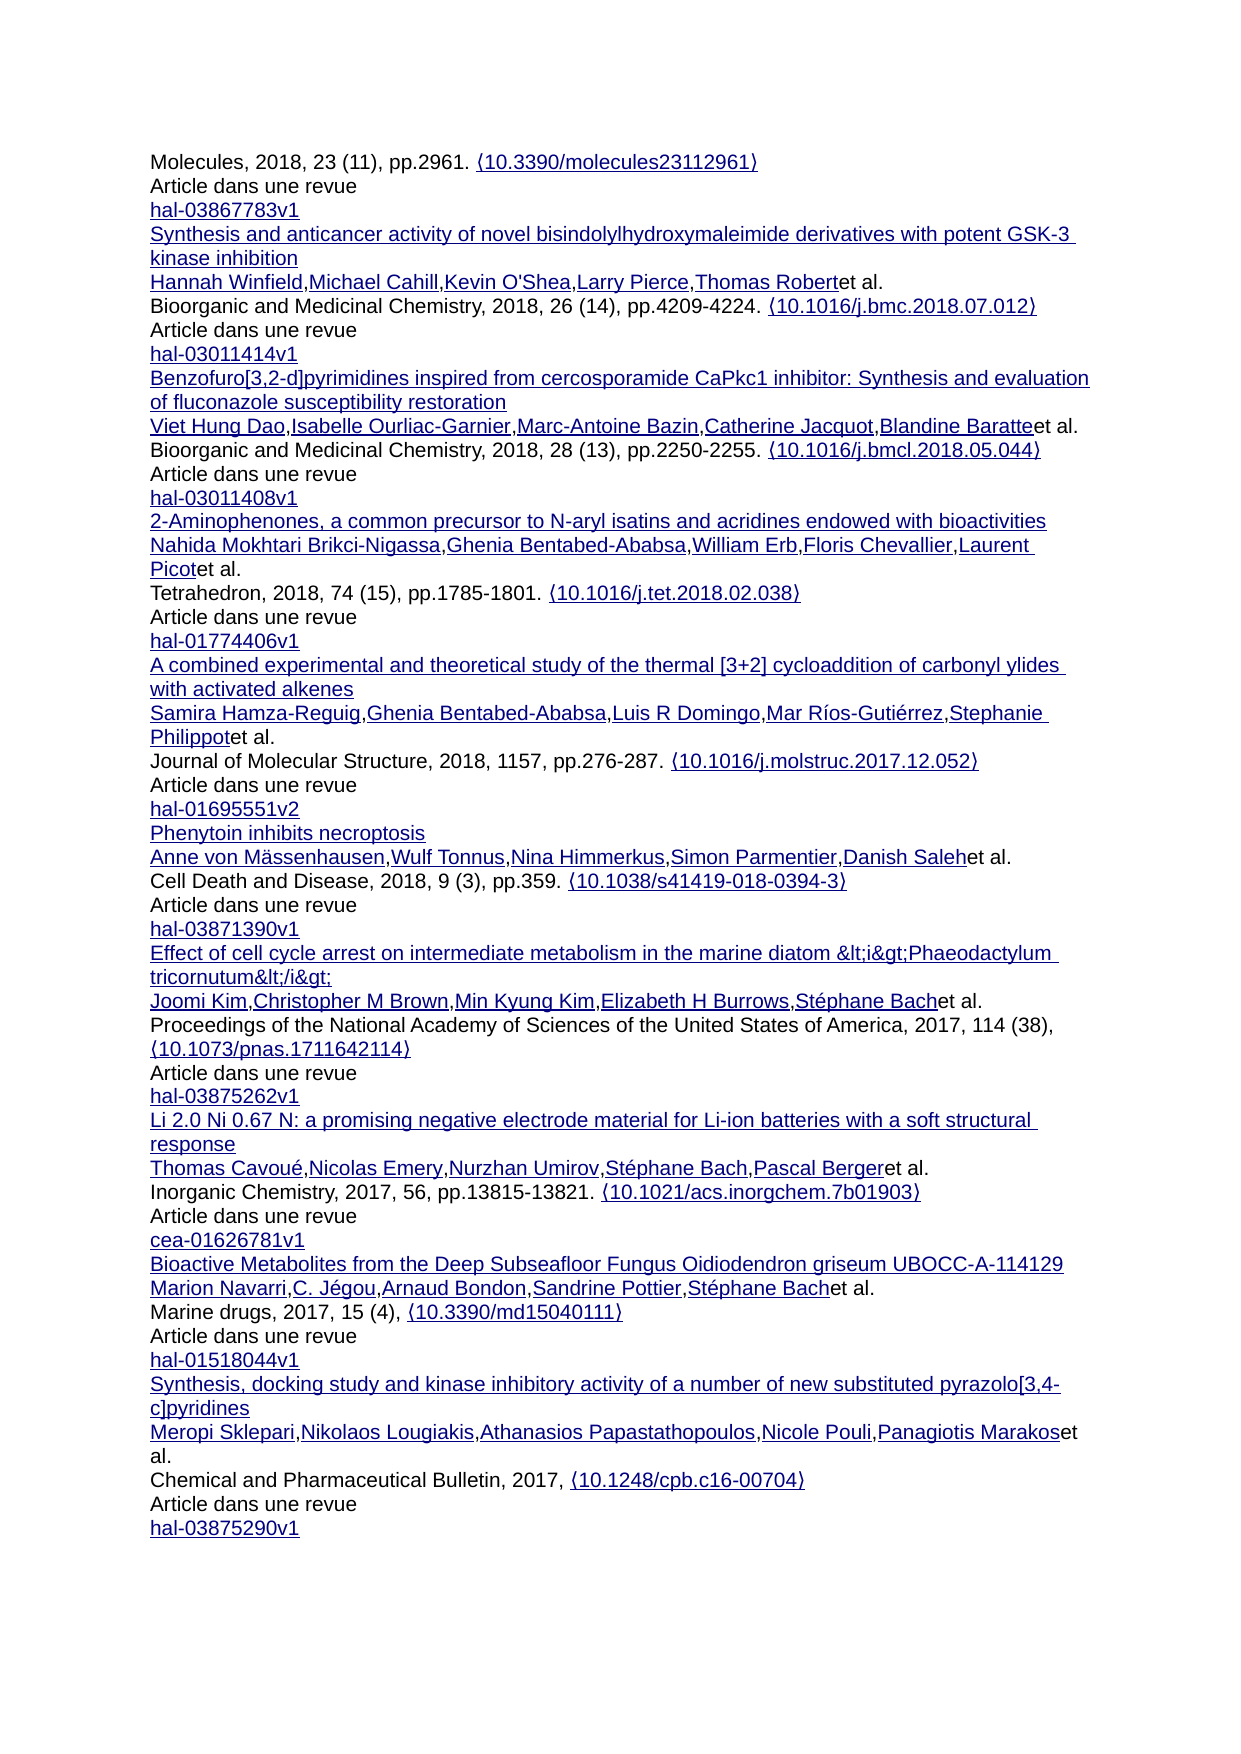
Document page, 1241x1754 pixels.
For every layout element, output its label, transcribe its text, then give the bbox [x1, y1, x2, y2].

table_cell 2-Aminophenones, a common precursor to N-aryl isatins and acridines endowed with bioactivities Nahida Mokhtari Brikci-Nigassa,Ghenia Bentabed-Ababsa,William Erb,Floris Chevallier,Laurent Picotet al. Tetrahedron, 2018, 74 (15), pp.1785-1801. ⟨10.1016/j.tet.2018.02.038⟩ Article dans une revue hal-01774406v1 [150, 509, 1090, 653]
table_cell Synthesis, docking study and kinase inhibitory activity of a number of new substituted pyrazolo[3,4-c]pyridines Meropi Sklepari,Nikolaos Lougiakis,Athanasios Papastathopoulos,Nicole Pouli,Panagiotis Marakoset al. Chemical and Pharmaceutical Bulletin, 2017, ⟨10.1248/cpb.c16-00704⟩ Article dans une revue hal-03875290v1 [150, 1372, 1090, 1539]
table_cell Effect of cell cycle arrest on intermediate metabolism in the marine diatom &lt;i&gt;Phaeodactylum tricornutum&lt;/i&gt; Joomi Kim,Christopher M Brown,Min Kyung Kim,Elizabeth H Burrows,Stéphane Bachet al. Proceedings of the National Academy of Sciences of the United States of America, 2017, 114 (38), ⟨10.1073/pnas.1711642114⟩ Article dans une revue hal-03875262v1 [150, 941, 1090, 1108]
table_cell A combined experimental and theoretical study of the thermal [3+2] cycloaddition of carbonyl ylides with activated alkenes Samira Hamza-Reguig,Ghenia Bentabed-Ababsa,Luis R Domingo,Mar Ríos-Gutiérrez,Stephanie Philippotet al. Journal of Molecular Structure, 2018, 1157, pp.276-287. ⟨10.1016/j.molstruc.2017.12.052⟩ Article dans une revue hal-01695551v2 [150, 653, 1090, 821]
table_cell Synthesis and anticancer activity of novel bisindolylhydroxymaleimide derivatives with potent GSK-3 kinase inhibition Hannah Winfield,Michael Cahill,Kevin O'Shea,Larry Pierce,Thomas Robertet al. Bioorganic and Medicinal Chemistry, 2018, 26 (14), pp.4209-4224. ⟨10.1016/j.bmc.2018.07.012⟩ Article dans une revue hal-03011414v1 [150, 222, 1090, 366]
table_cell of fluconazole susceptibility restoration Viet Hung Dao,Isabelle Ourliac-Garnier,Marc-Antoine Bazin,Catherine Jacquot,Blandine Baratteet al. Bioorganic and Medicinal Chemistry, 2018, 28 (13), pp.2250-2255. ⟨10.1016/j.bmcl.2018.05.044⟩ Article dans une revue hal-03011408v1 [150, 388, 1090, 509]
table_cell Molecules, 2018, 23 (11), pp.2961. ⟨10.3390/molecules23112961⟩ Article dans une revue hal-03867783v1 [150, 150, 1090, 222]
table_cell Bioactive Metabolites from the Deep Subseafloor Fungus Oidiodendron griseum UBOCC-A-114129 Marion Navarri,C. Jégou,Arnaud Bondon,Sandrine Pottier,Stéphane Bachet al. Marine drugs, 2017, 15 (4), ⟨10.3390/md15040111⟩ Article dans une revue hal-01518044v1 [150, 1252, 1090, 1372]
table_cell Benzofuro[3,2-d]pyrimidines inspired from cercosporamide CaPkc1 inhibitor: Synthesis and evaluation [150, 366, 1090, 387]
table_cell Phenytoin inhibits necroptosis Anne von Mässenhausen,Wulf Tonnus,Nina Himmerkus,Simon Parmentier,Danish Salehet al. Cell Death and Disease, 2018, 9 (3), pp.359. ⟨10.1038/s41419-018-0394-3⟩ Article dans une revue hal-03871390v1 [150, 821, 1090, 941]
table_cell Li 2.0 Ni 0.67 N: a promising negative electrode material for Li-ion batteries with a soft structural response Thomas Cavoué,Nicolas Emery,Nurzhan Umirov,Stéphane Bach,Pascal Bergeret al. Inorganic Chemistry, 2017, 56, pp.13815-13821. ⟨10.1021/acs.inorgchem.7b01903⟩ Article dans une revue cea-01626781v1 [150, 1108, 1090, 1252]
